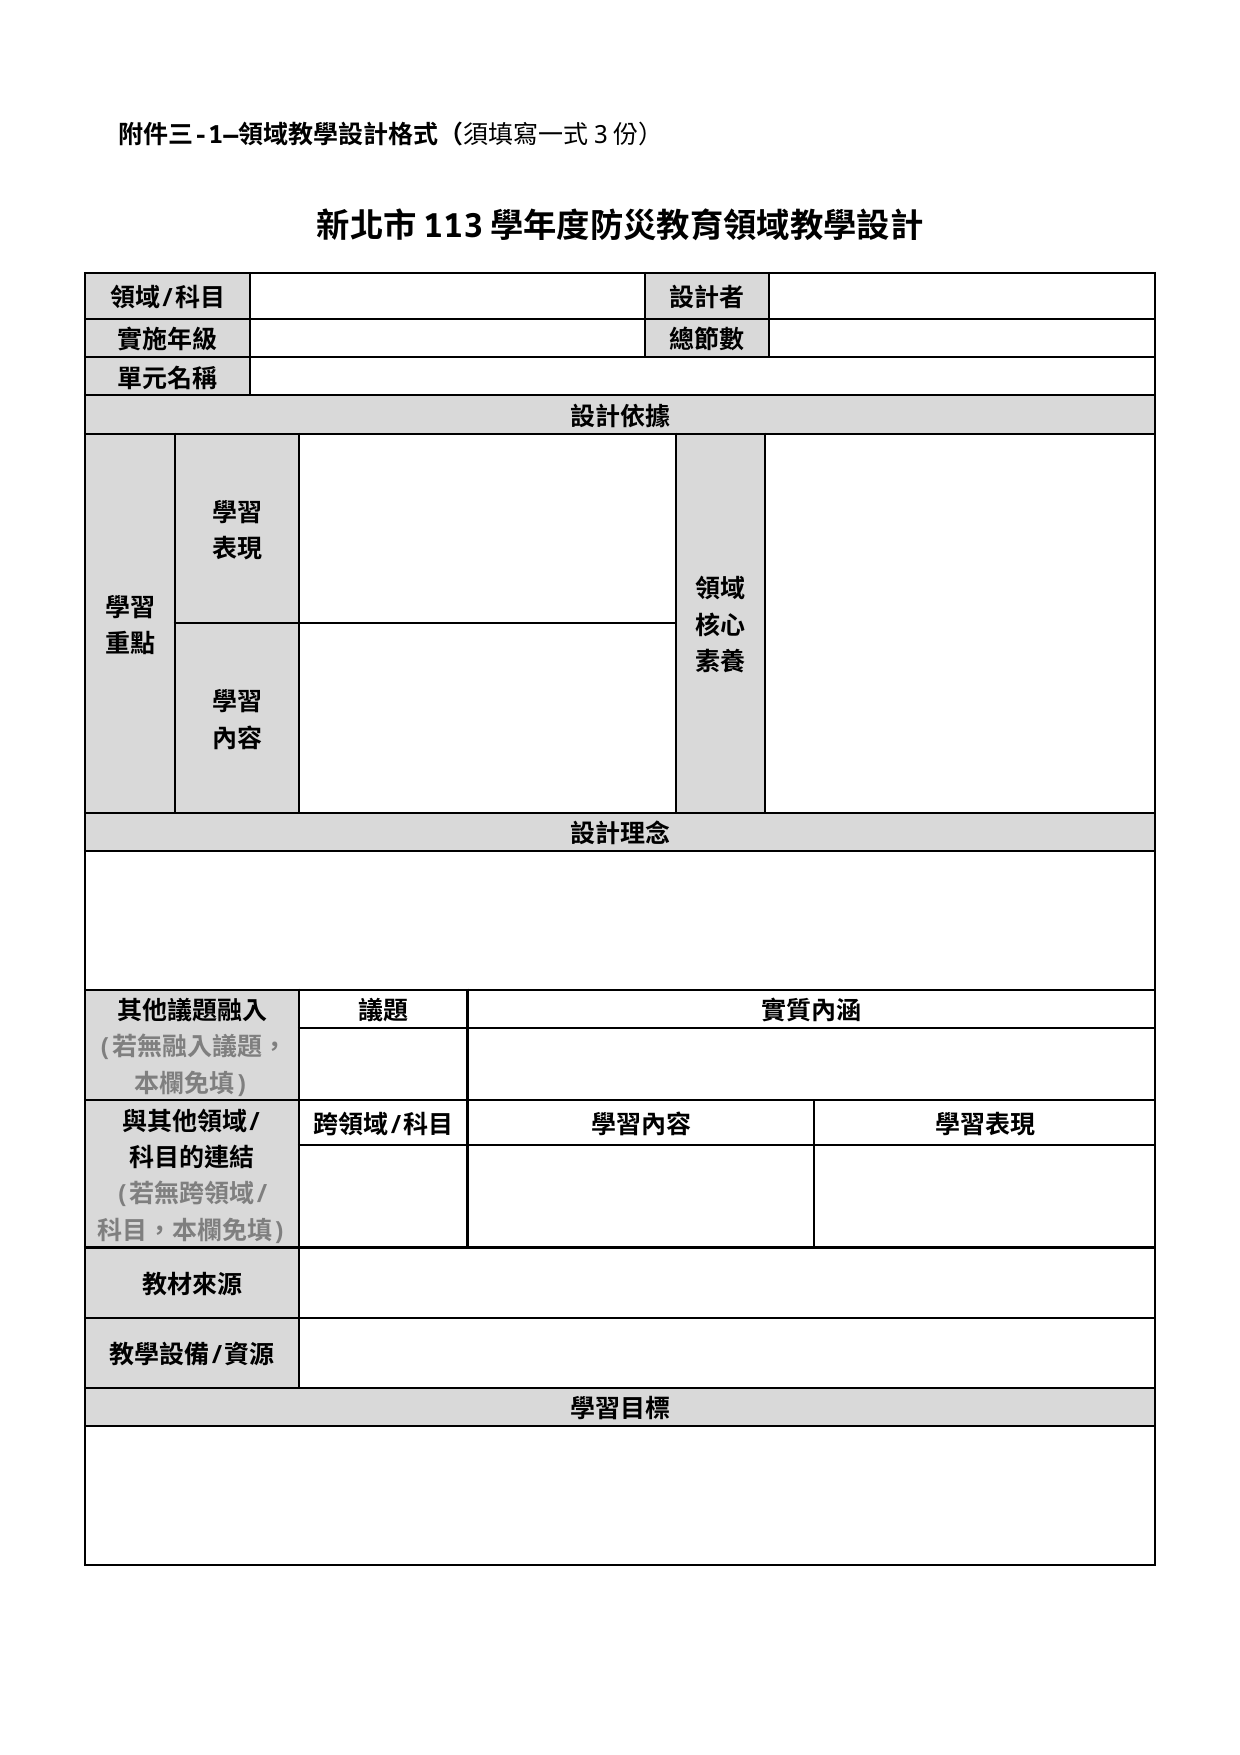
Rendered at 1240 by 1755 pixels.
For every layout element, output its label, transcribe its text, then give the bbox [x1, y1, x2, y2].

table_cell [86, 1427, 1154, 1563]
table_cell 單元名稱 [86, 358, 249, 394]
table_cell 學習 表現 [176, 435, 298, 622]
table_header 領域/科目 [86, 274, 249, 318]
text 新北市113學年度防災教育領域教學設計 [118, 181, 1121, 244]
table_cell 學習表現 [815, 1101, 1154, 1144]
table_cell [300, 1319, 1154, 1387]
table_cell 設計依據 [86, 396, 1154, 433]
table_cell [770, 320, 1154, 356]
table_cell [251, 358, 1154, 394]
table_cell [815, 1146, 1154, 1246]
table_cell 總節數 [646, 320, 768, 356]
table_cell [251, 320, 644, 356]
table_cell 跨領域/科目 [300, 1101, 466, 1144]
table_cell 學習 重點 [86, 435, 174, 812]
table_cell 教材來源 [86, 1249, 298, 1317]
text 附件三-1—領域教學設計格式（須填寫一式3份） [118, 91, 1121, 153]
table_header [770, 274, 1154, 318]
table_cell 與其他領域/ 科目的連結 (若無跨領域/ 科目，本欄免填) [86, 1101, 298, 1246]
table_cell 教學設備/資源 [86, 1319, 298, 1387]
table_cell [469, 1029, 1154, 1099]
table_cell [766, 435, 1154, 812]
table_cell 其他議題融入 (若無融入議題，本欄免填) [86, 991, 298, 1099]
table_cell 學習內容 [469, 1101, 813, 1144]
table_cell 學習目標 [86, 1389, 1154, 1425]
table_cell [300, 1029, 466, 1099]
table_cell [469, 1146, 813, 1246]
table_header [251, 274, 644, 318]
table_cell 議題 [300, 991, 466, 1027]
table_cell [300, 1249, 1154, 1317]
table_cell 實施年級 [86, 320, 249, 356]
table_cell 實質內涵 [469, 991, 1154, 1027]
table_header 設計者 [646, 274, 768, 318]
table_cell [300, 624, 675, 812]
table_cell [86, 852, 1154, 988]
table_cell [300, 1146, 466, 1246]
table_cell 領域 核心 素養 [677, 435, 764, 812]
table_cell [300, 435, 675, 622]
table_cell 設計理念 [86, 814, 1154, 850]
table_cell 學習 內容 [176, 624, 298, 812]
